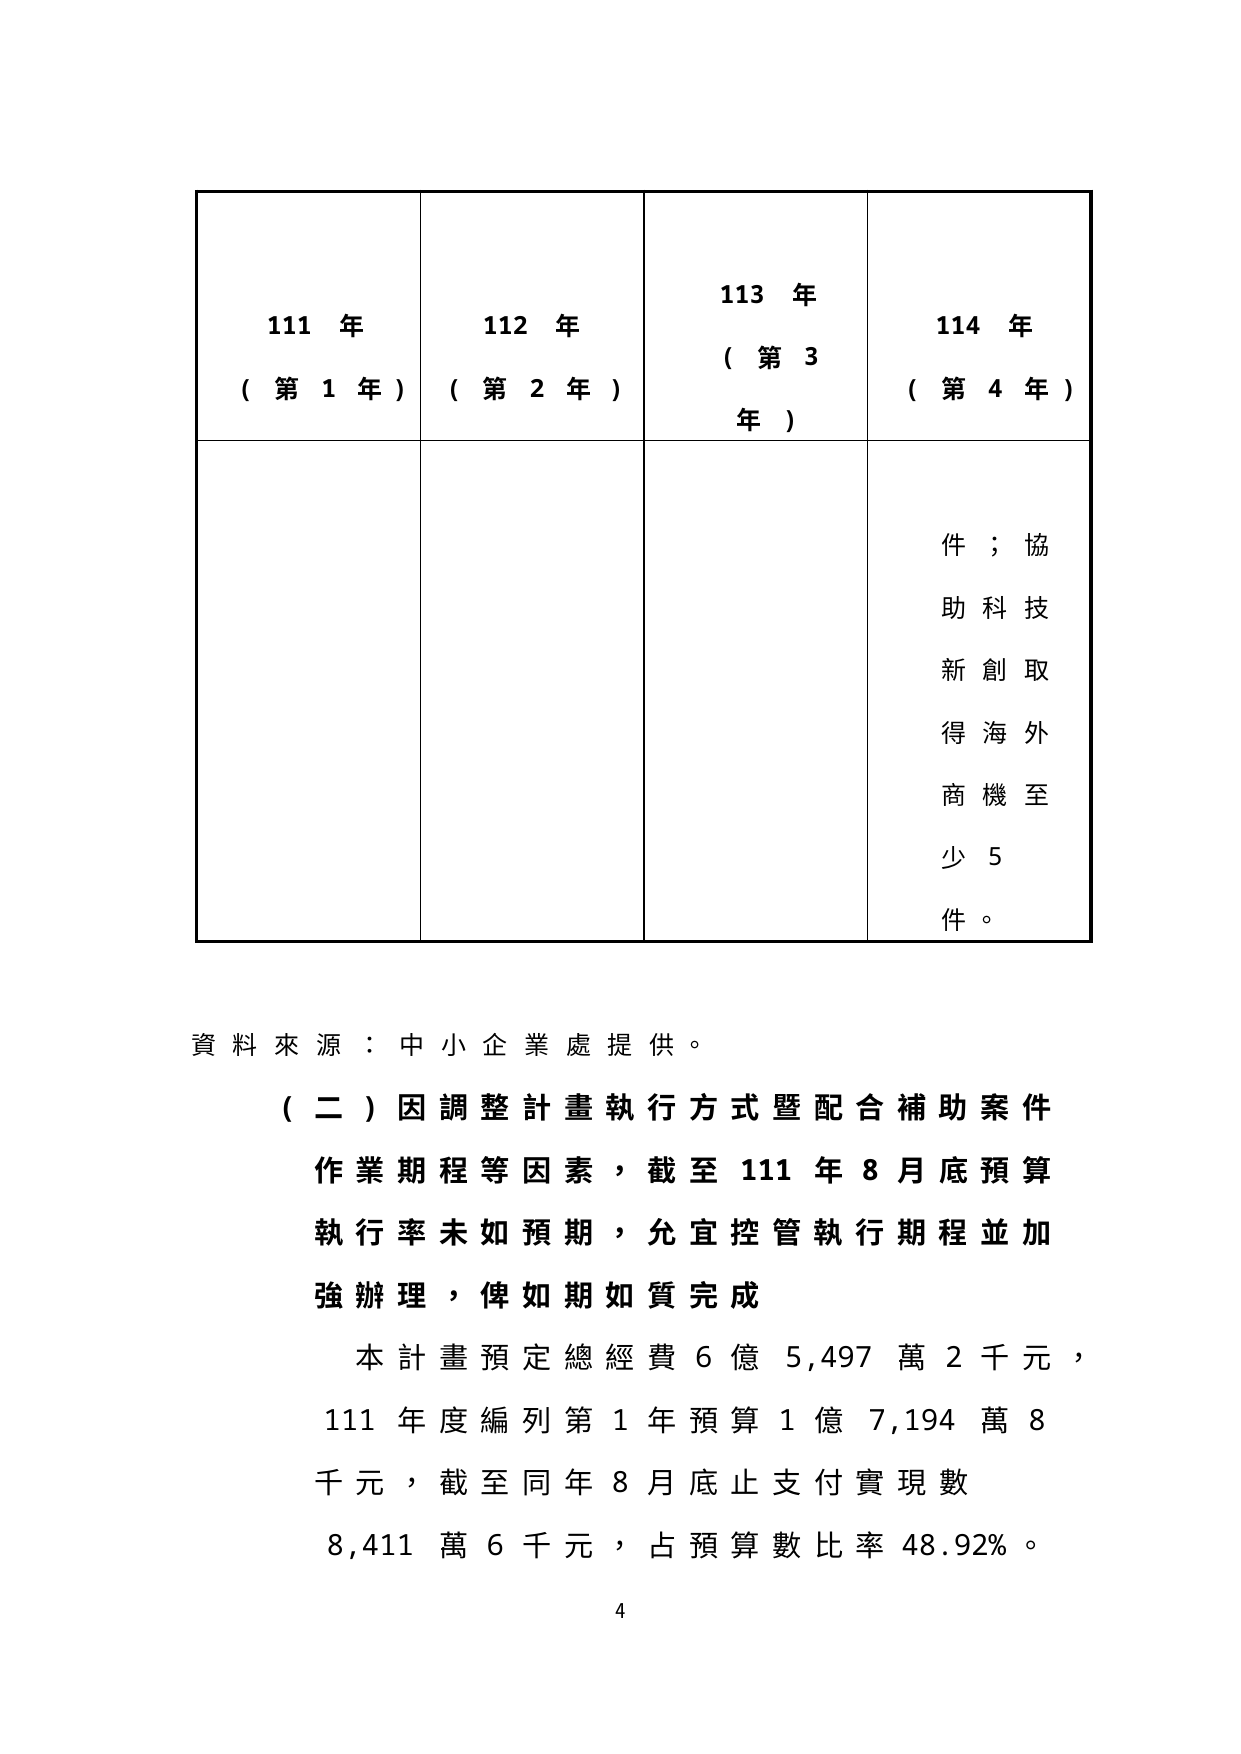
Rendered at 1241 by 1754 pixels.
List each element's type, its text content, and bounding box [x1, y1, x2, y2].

table_cell 件；協助科技新創取得海外商機至少5件。 [868, 441, 1089, 939]
text 本計畫預定總經費6億5,497萬2千元，111年度編列第1年預算1億7,194萬8千元，截至同年8月底止支付實現數8,411萬6千元，占預算數比率48.92%。據該處說明略以，本計畫原定執行新創企業補助計畫，後為協助新創企業提升商機及與大廠合作實證機會，改辦理新創獎勵競賽，由大廠出題、新創解題，並擇優頒發獎勵金，邀請在地大廠及國營企業提供可實證之題目，遴選新創企業直接對接大廠及進場解題，促進新創獲得大廠商機之機會…因執行獎勵競賽，選出之新創企業須與大廠對接實證，並經過複審、決審後才撥付獎勵金，主要撥款期程為年底，致預算執行率未如預期。允宜控管執行期程，俾如期如質完成計畫。 [271, 1314, 1058, 1564]
table_header 112年(第2年) [421, 193, 643, 439]
table_header 111年(第1年) [198, 193, 420, 439]
table_cell [645, 441, 867, 939]
table_header 113年(第3年) [645, 193, 867, 439]
table_cell [198, 441, 420, 939]
table_cell [421, 441, 643, 939]
text (二)因調整計畫執行方式暨配合補助案件作業期程等因素，截至111年8月底預算執行率未如預期，允宜控管執行期程並加強辦理，俾如期如質完成 [242, 1064, 1058, 1314]
text 資料來源：中小企業處提供。 [183, 1002, 1058, 1064]
table_header 114年(第4年) [868, 193, 1089, 439]
